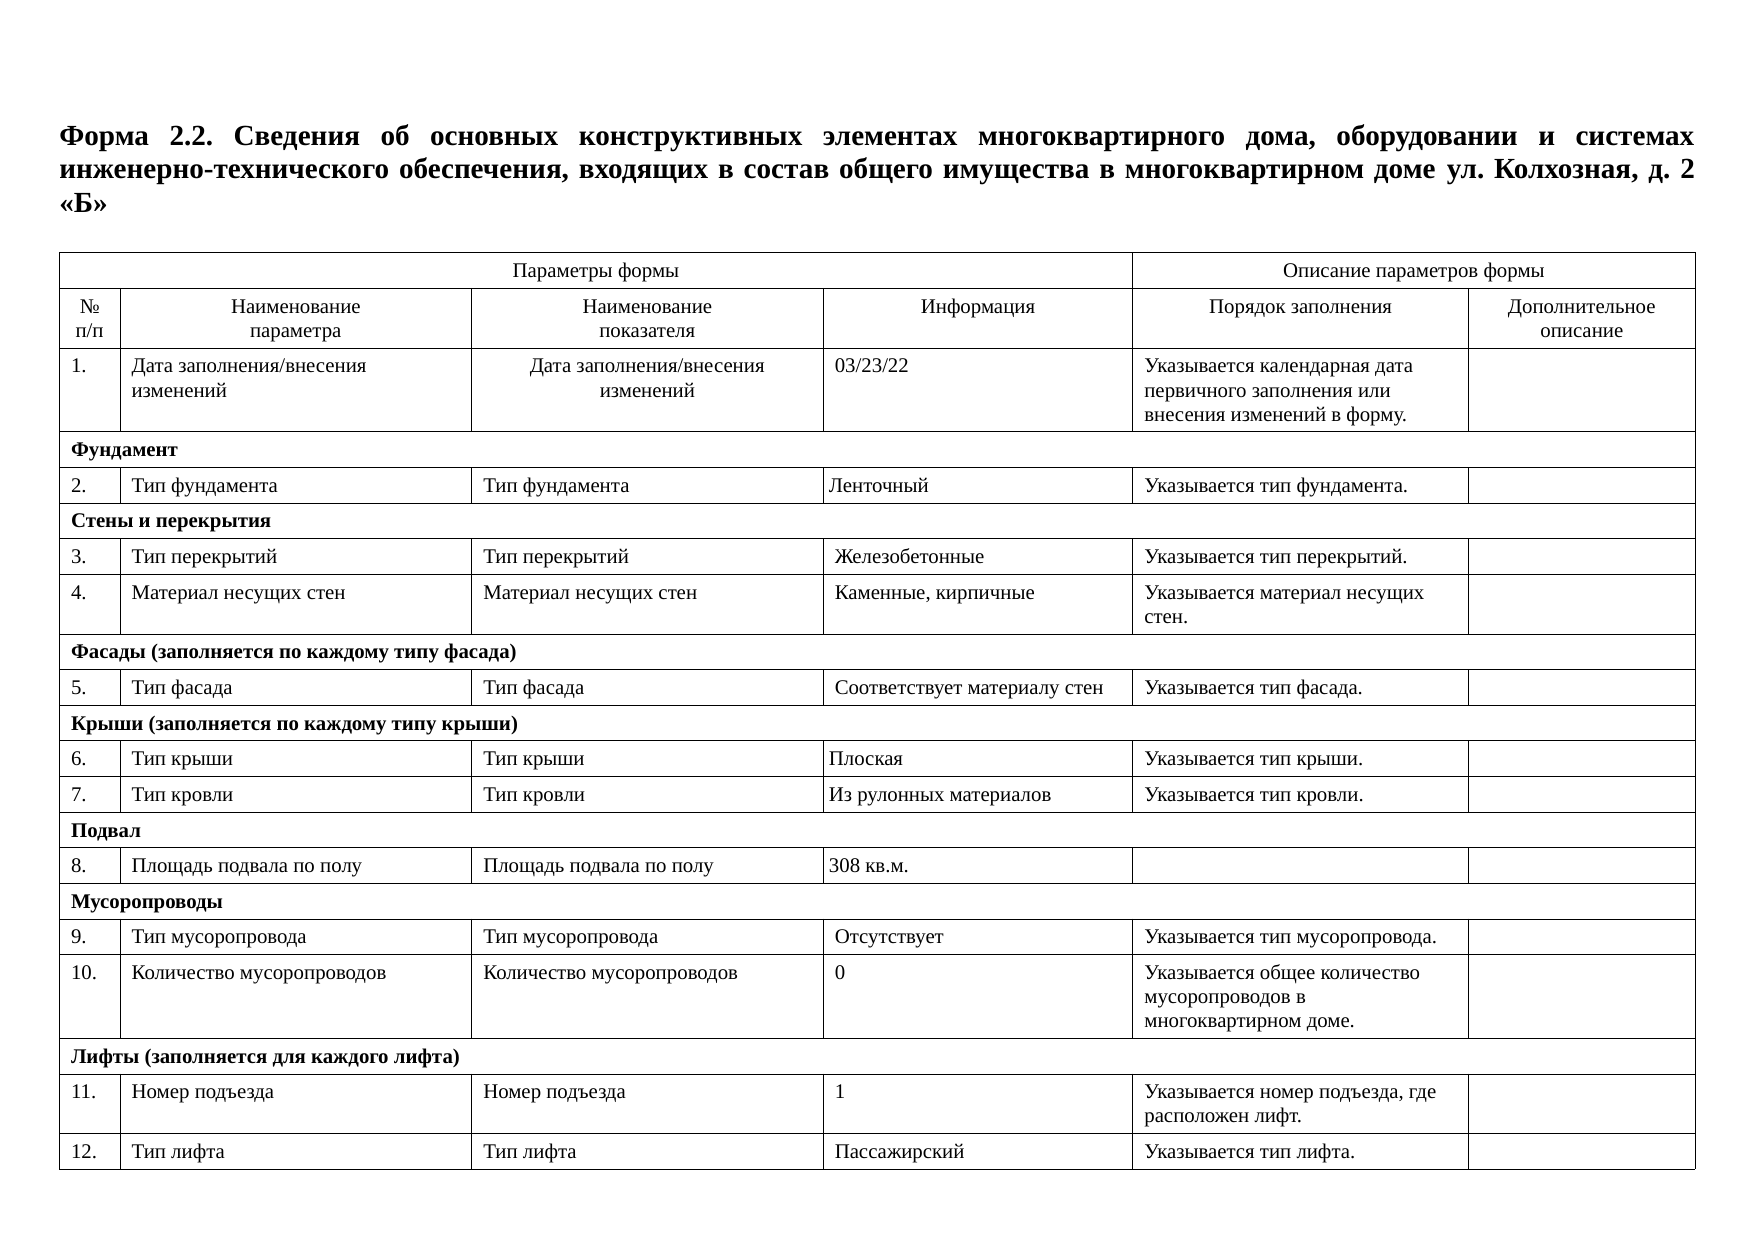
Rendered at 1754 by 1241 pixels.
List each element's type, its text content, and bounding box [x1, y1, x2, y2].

table_cell 10. [60, 955, 120, 1038]
table_cell Наименование параметра [121, 289, 471, 348]
table_cell Из рулонных материалов [824, 777, 1132, 812]
table_cell № п/п [60, 289, 120, 348]
table_cell Порядок заполнения [1133, 289, 1468, 348]
table_cell Площадь подвала по полу [121, 848, 471, 883]
table_cell 7. [60, 777, 120, 812]
table_cell [1469, 1134, 1695, 1169]
table_cell [1133, 848, 1468, 883]
table_cell Информация [824, 289, 1132, 348]
table_cell Дополнительное описание [1469, 289, 1695, 348]
table_cell Мусоропроводы [60, 884, 1695, 918]
table_cell [1469, 741, 1695, 776]
table_cell [1469, 575, 1695, 633]
table_cell Указывается материал несущих стен. [1133, 575, 1468, 633]
table_cell Фундамент [60, 432, 1695, 467]
table_cell Тип фундамента [472, 468, 823, 503]
table_cell 2. [60, 468, 120, 503]
table_cell [1469, 920, 1695, 954]
table_cell 0 [824, 955, 1132, 1038]
table_cell Тип фасада [472, 670, 823, 705]
table_cell Соответствует материалу стен [824, 670, 1132, 705]
table_cell 12. [60, 1134, 120, 1169]
table_cell 11. [60, 1075, 120, 1133]
table_cell Отсутствует [824, 920, 1132, 954]
table_cell 308 кв.м. [824, 848, 1132, 883]
table_cell 6. [60, 741, 120, 776]
table_cell Пассажирский [824, 1134, 1132, 1169]
table_cell Материал несущих стен [121, 575, 471, 633]
table_cell Номер подъезда [121, 1075, 471, 1133]
table_cell Количество мусоропроводов [472, 955, 823, 1038]
table_cell 3. [60, 539, 120, 574]
table_cell Тип кровли [121, 777, 471, 812]
table_cell Тип мусоропровода [472, 920, 823, 954]
table_cell [1469, 955, 1695, 1038]
table_cell Указывается тип мусоропровода. [1133, 920, 1468, 954]
table_cell Тип крыши [121, 741, 471, 776]
table_cell 1 [824, 1075, 1132, 1133]
table_cell Тип перекрытий [472, 539, 823, 574]
table_cell Наименование показателя [472, 289, 823, 348]
table_cell Каменные, кирпичные [824, 575, 1132, 633]
table_cell [1469, 777, 1695, 812]
table_cell 4. [60, 575, 120, 633]
table_cell Дата заполнения/внесения изменений [121, 349, 471, 431]
table_cell Тип фасада [121, 670, 471, 705]
table_cell Указывается тип фундамента. [1133, 468, 1468, 503]
table_cell 9. [60, 920, 120, 954]
table_cell [1469, 848, 1695, 883]
table_cell [1469, 670, 1695, 705]
table_cell Указывается тип крыши. [1133, 741, 1468, 776]
table_cell Ленточный [824, 468, 1132, 503]
table_cell [1469, 468, 1695, 503]
table_cell Тип мусоропровода [121, 920, 471, 954]
table_header Описание параметров формы [1133, 253, 1695, 288]
table_cell Тип кровли [472, 777, 823, 812]
table_cell Номер подъезда [472, 1075, 823, 1133]
table_cell Крыши (заполняется по каждому типу крыши) [60, 706, 1695, 740]
table_cell Указывается тип кровли. [1133, 777, 1468, 812]
table_cell Указывается тип фасада. [1133, 670, 1468, 705]
table_cell [1469, 349, 1695, 431]
table_cell 23.03.22 [824, 349, 1132, 431]
table_cell Лифты (заполняется для каждого лифта) [60, 1039, 1695, 1073]
table_cell Дата заполнения/внесения изменений [472, 349, 823, 431]
table_cell Стены и перекрытия [60, 504, 1695, 538]
table_header Параметры формы [60, 253, 1132, 288]
table_cell Количество мусоропроводов [121, 955, 471, 1038]
table_cell [1469, 1075, 1695, 1133]
table_cell Тип крыши [472, 741, 823, 776]
table_cell Площадь подвала по полу [472, 848, 823, 883]
table_cell Тип перекрытий [121, 539, 471, 574]
table_cell Тип фундамента [121, 468, 471, 503]
table_cell Тип лифта [472, 1134, 823, 1169]
table_cell 5. [60, 670, 120, 705]
table_cell Плоская [824, 741, 1132, 776]
table_cell Указывается календарная дата первичного заполнения или внесения изменений в форму. [1133, 349, 1468, 431]
table_cell Указывается тип перекрытий. [1133, 539, 1468, 574]
table_cell Материал несущих стен [472, 575, 823, 633]
table_cell Железобетонные [824, 539, 1132, 574]
table_cell [1469, 539, 1695, 574]
text Форма 2.2. Сведения об основных конструктивных элементах многоквартирного дома, оборудовании и системах инженерно-технического обеспечения, входящих в состав общего имущества в многоквартирном доме ул. Колхозная, д. 2 «Б» [59, 118, 1695, 219]
table_cell Фасады (заполняется по каждому типу фасада) [60, 635, 1695, 669]
table_cell Тип лифта [121, 1134, 471, 1169]
table_cell Указывается номер подъезда, где расположен лифт. [1133, 1075, 1468, 1133]
table_cell Указывается тип лифта. [1133, 1134, 1468, 1169]
table_cell Указывается общее количество мусоропроводов в многоквартирном доме. [1133, 955, 1468, 1038]
table_cell 1. [60, 349, 120, 431]
table_cell 8. [60, 848, 120, 883]
table_cell Подвал [60, 813, 1695, 847]
